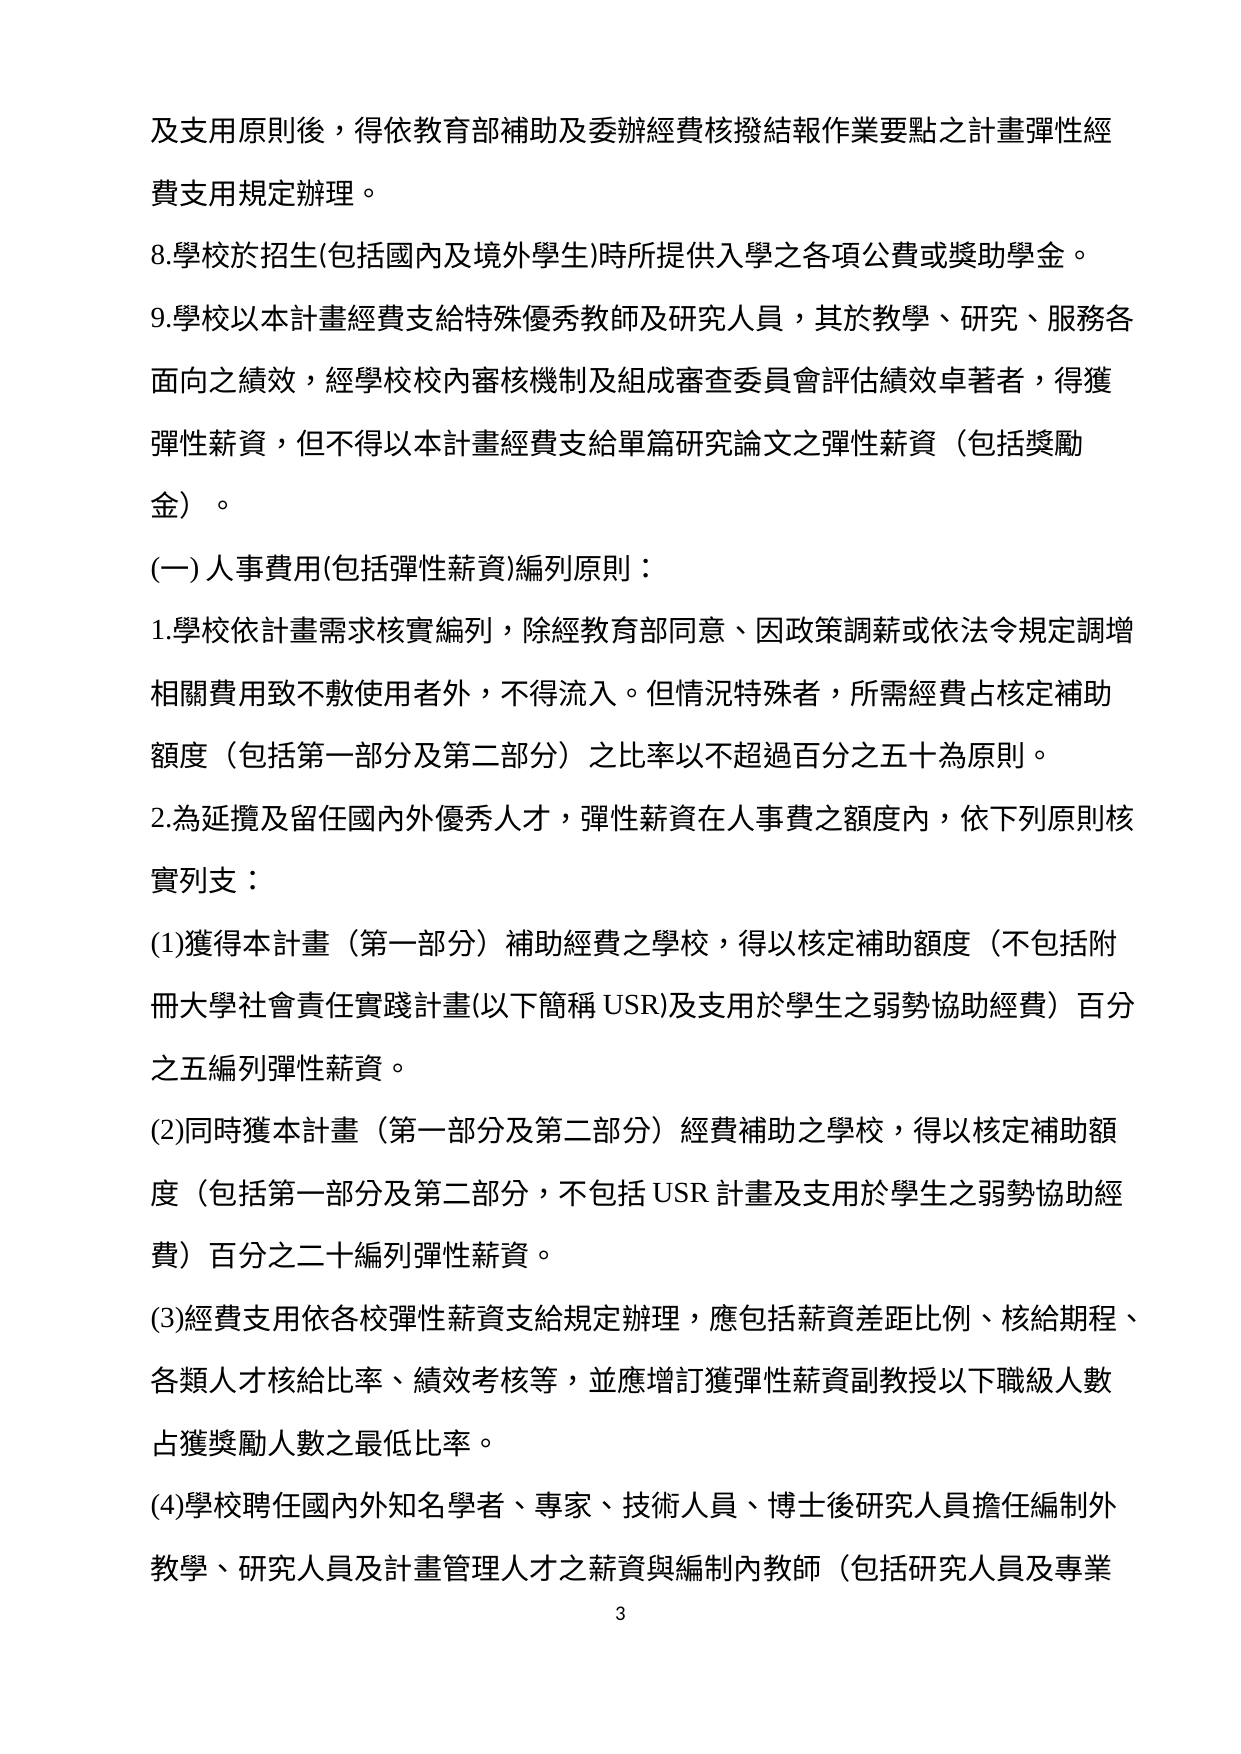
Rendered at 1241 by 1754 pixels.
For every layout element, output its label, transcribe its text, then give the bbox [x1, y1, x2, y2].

list 及支用原則後，得依教育部補助及委辦經費核撥結報作業要點之計畫彈性經費支用規定辦理。 [150, 87, 1140, 212]
list 人事費用(包括彈性薪資)編列原則： [150, 525, 1140, 587]
list 獲得本計畫（第一部分）補助經費之學校，得以核定補助額度（不包括附冊大學社會責任實踐計畫(以下簡稱USR)及支用於學生之弱勢協助經費）百分之五編列彈性薪資。 [150, 900, 1140, 1087]
list 為延攬及留任國內外優秀人才，彈性薪資在人事費之額度內，依下列原則核實列支： [150, 775, 1140, 900]
list 同時獲本計畫（第一部分及第二部分）經費補助之學校，得以核定補助額度（包括第一部分及第二部分，不包括USR計畫及支用於學生之弱勢協助經費）百分之二十編列彈性薪資。 [150, 1087, 1140, 1275]
list 學校聘任國內外知名學者、專家、技術人員、博士後研究人員擔任編制外教學、研究人員及計畫管理人才之薪資與編制內教師（包括研究人員及專業 [150, 1462, 1140, 1587]
list 學校以本計畫經費支給特殊優秀教師及研究人員，其於教學、研究、服務各面向之績效，經學校校內審核機制及組成審查委員會評估績效卓著者，得獲彈性薪資，但不得以本計畫經費支給單篇研究論文之彈性薪資（包括獎勵金）。 [150, 275, 1140, 525]
list 學校依計畫需求核實編列，除經教育部同意、因政策調薪或依法令規定調增相關費用致不敷使用者外，不得流入。但情況特殊者，所需經費占核定補助額度（包括第一部分及第二部分）之比率以不超過百分之五十為原則。 [150, 587, 1140, 775]
list 學校於招生(包括國內及境外學生)時所提供入學之各項公費或獎助學金。 [150, 212, 1140, 275]
list 經費支用依各校彈性薪資支給規定辦理，應包括薪資差距比例、核給期程、各類人才核給比率、績效考核等，並應增訂獲彈性薪資副教授以下職級人數占獲獎勵人數之最低比率。 [150, 1275, 1140, 1462]
